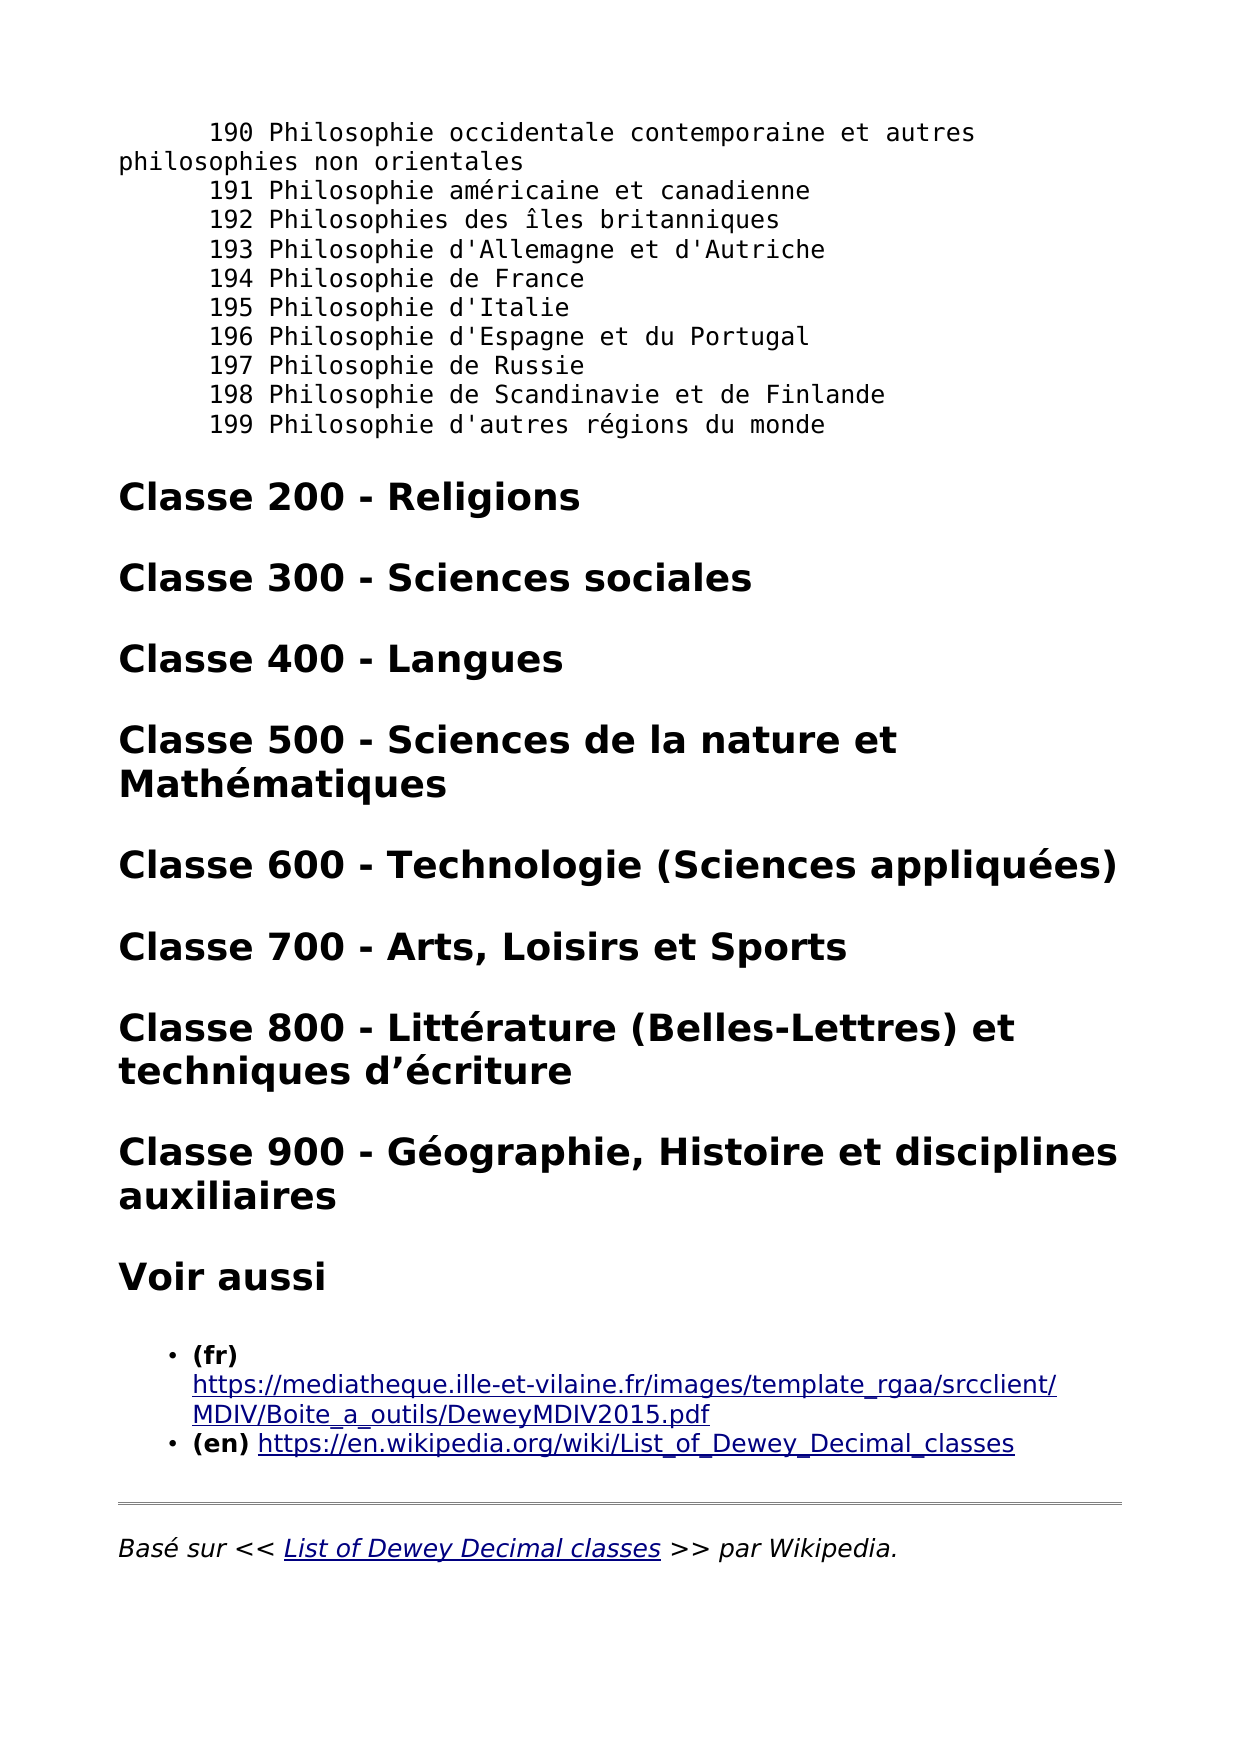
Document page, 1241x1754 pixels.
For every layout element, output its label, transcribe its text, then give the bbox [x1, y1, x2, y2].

text Basé sur << List of Dewey Decimal classes >> par Wikipedia. [118, 1534, 1122, 1563]
subtitle Classe 800 - Littérature (Belles-Lettres) et techniques d’écriture [118, 1006, 1122, 1093]
subtitle Voir aussi [118, 1256, 1122, 1299]
list (en) https://en.wikipedia.org/wiki/List_of_Dewey_Decimal_classes [177, 1429, 1122, 1458]
subtitle Classe 200 - Religions [118, 476, 1122, 519]
subtitle Classe 700 - Arts, Loisirs et Sports [118, 925, 1122, 969]
text 190 Philosophie occidentale contemporaine et autres philosophies non orientales 191 Philosophie américaine et canadienne 192 Philosophies des îles britanniques 193 Philosophie d'Allemagne et d'Autriche 194 Philosophie de France 195 Philosophie d'Italie 196 Philosophie d'Espagne et du Portugal 197 Philosophie de Russie 198 Philosophie de Scandinavie et de Finlande 199 Philosophie d'autres régions du monde [118, 118, 1122, 439]
subtitle Classe 400 - Langues [118, 638, 1122, 682]
list (fr) https://mediatheque.ille-et-vilaine.fr/images/template_rgaa/srcclient/MDIV/Boite_a_outils/DeweyMDIV2015.pdf [177, 1341, 1122, 1429]
subtitle Classe 500 - Sciences de la nature et Mathématiques [118, 719, 1122, 806]
subtitle Classe 300 - Sciences sociales [118, 557, 1122, 601]
subtitle Classe 900 - Géographie, Histoire et disciplines auxiliaires [118, 1131, 1122, 1218]
subtitle Classe 600 - Technologie (Sciences appliquées) [118, 844, 1122, 888]
